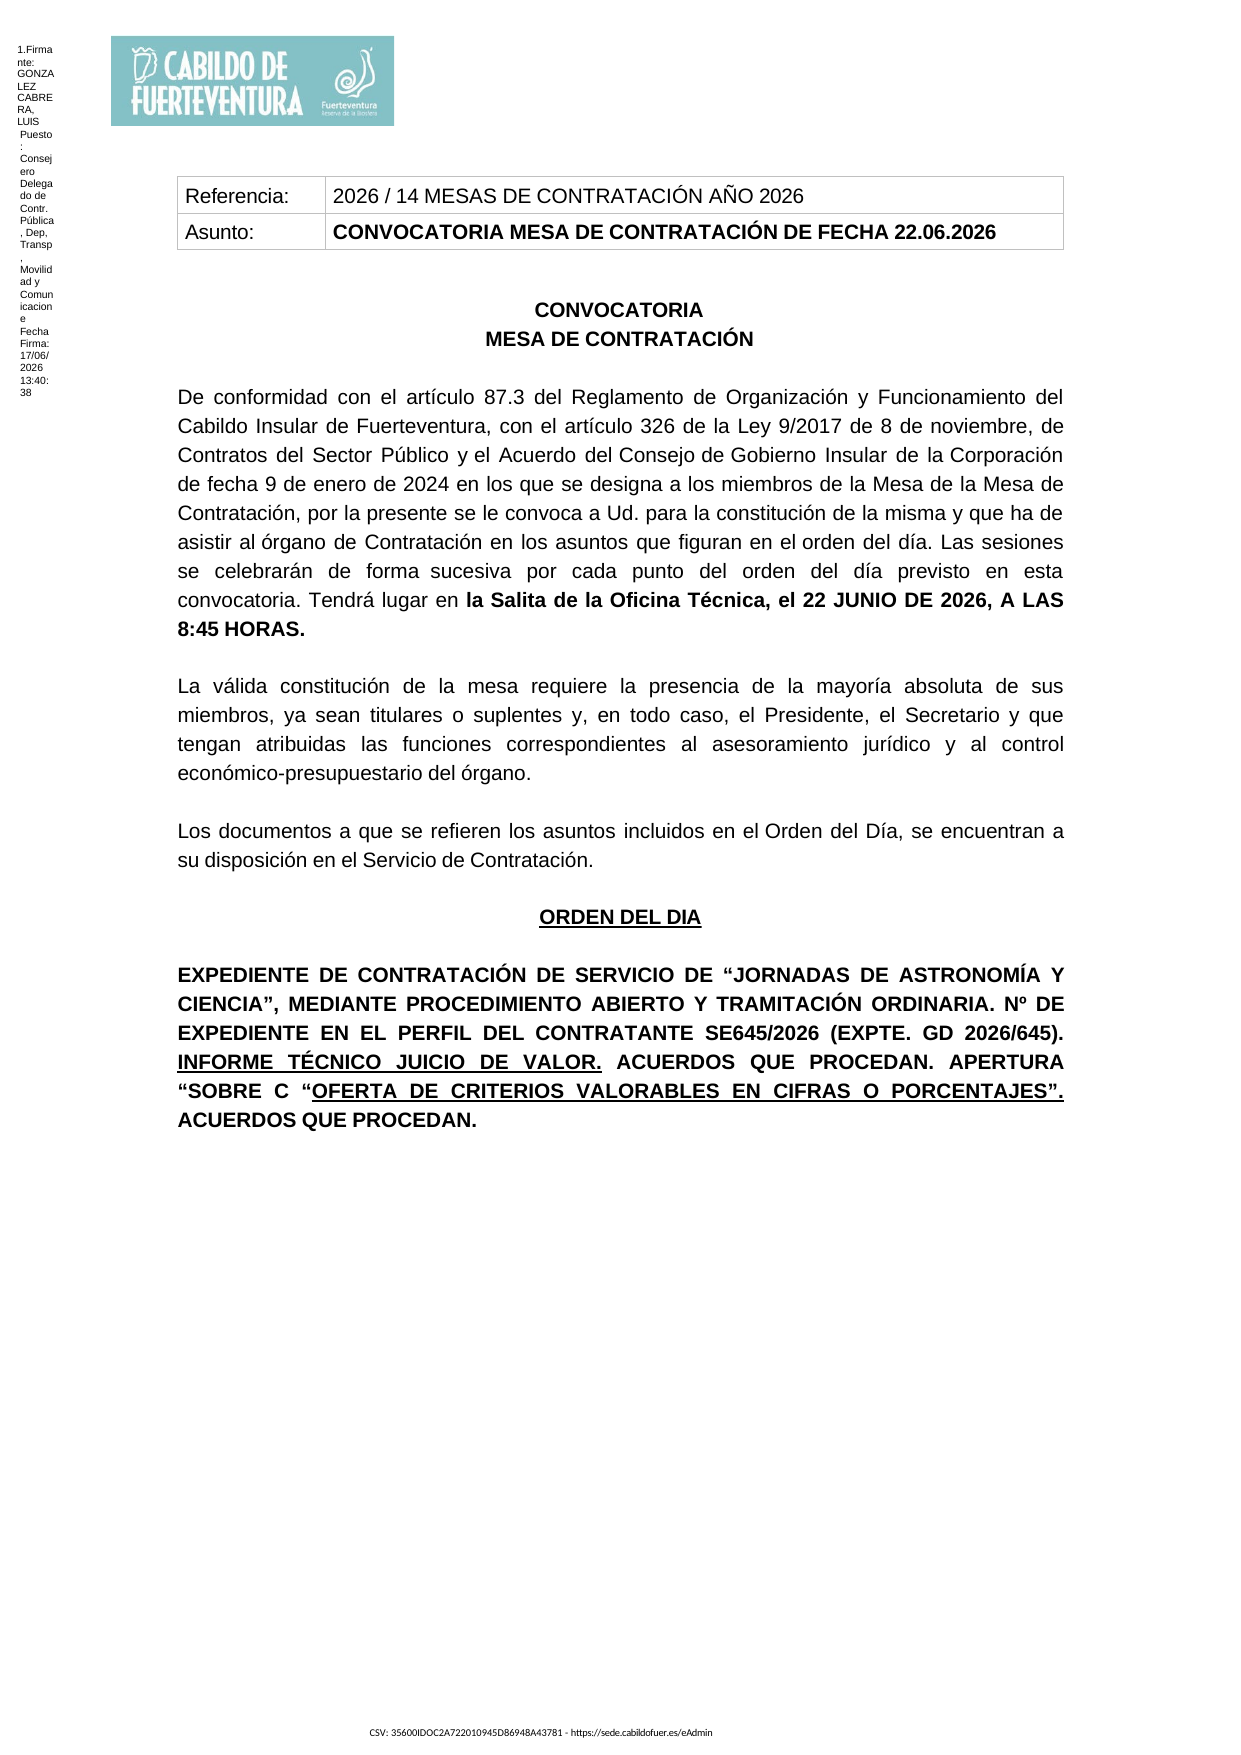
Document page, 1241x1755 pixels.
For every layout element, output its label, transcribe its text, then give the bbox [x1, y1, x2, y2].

table_cell CONVOCATORIA MESA DE CONTRATACIÓN DE FECHA 22.06.2026 [326, 214, 1063, 249]
text ORDEN DEL DIA [538, 905, 703, 929]
table_header 2026 / 14 MESAS DE CONTRATACIÓN AÑO 2026 [326, 177, 1063, 213]
table_cell Asunto: [178, 214, 325, 249]
text Los documentos a que se refieren los asuntos incluidos en el Orden del Día, se encuentran a su disposición en el Servicio de Contratación. [177, 819, 1064, 872]
text De conformidad con el artículo 87.3 del Reglamento de Organización y Funcionamiento del Cabildo Insular de Fuerteventura, con el artículo 326 de la Ley 9/2017 de 8 de noviembre, de Contratos del Sector Público y el Acuerdo del Consejo de Gobierno Insular de la Corporación de fecha 9 de enero de 2024 en los que se designa a los miembros de la Mesa de la Mesa de Contratación, por la presente se le convoca a Ud. para la constitución de la misma y que ha de asistir al órgano de Contratación en los asuntos que figuran en el orden del día. Las sesiones se celebrarán de forma sucesiva por cada punto del orden del día previsto en esta convocatoria. Tendrá lugar en la Salita de la Oficina Técnica, el 22 JUNIO DE 2026, A LAS 8:45 HORAS. [177, 385, 1064, 641]
text La válida constitución de la mesa requiere la presencia de la mayoría absoluta de sus miembros, ya sean titulares o suplentes y, en todo caso, el Presidente, el Secretario y que tengan atribuidas las funciones correspondientes al asesoramiento jurídico y al control económico-presupuestario del órgano. [177, 674, 1064, 785]
text EXPEDIENTE DE CONTRATACIÓN DE SERVICIO DE “JORNADAS DE ASTRONOMÍA Y CIENCIA”, MEDIANTE PROCEDIMIENTO ABIERTO Y TRAMITACIÓN ORDINARIA. Nº DE EXPEDIENTE EN EL PERFIL DEL CONTRATANTE SE645/2026 (EXPTE. GD 2026/645). INFORME TÉCNICO JUICIO DE VALOR. ACUERDOS QUE PROCEDAN. APERTURA “SOBRE C “OFERTA DE CRITERIOS VALORABLES EN CIFRAS O PORCENTAJES”. ACUERDOS QUE PROCEDAN. [177, 963, 1064, 1132]
text CONVOCATORIA MESA DE CONTRATACIÓN [485, 298, 761, 351]
text 1.Firmante: GONZALEZ CABRERA, LUIS [17, 44, 54, 128]
table_header Referencia: [178, 177, 325, 213]
text Puesto: Consejero Delegado de Contr. Pública, Dep, Transp, Movilidad y Comunicacione Fecha Firma: 17/06/2026 13:40:38 [20, 128, 54, 399]
